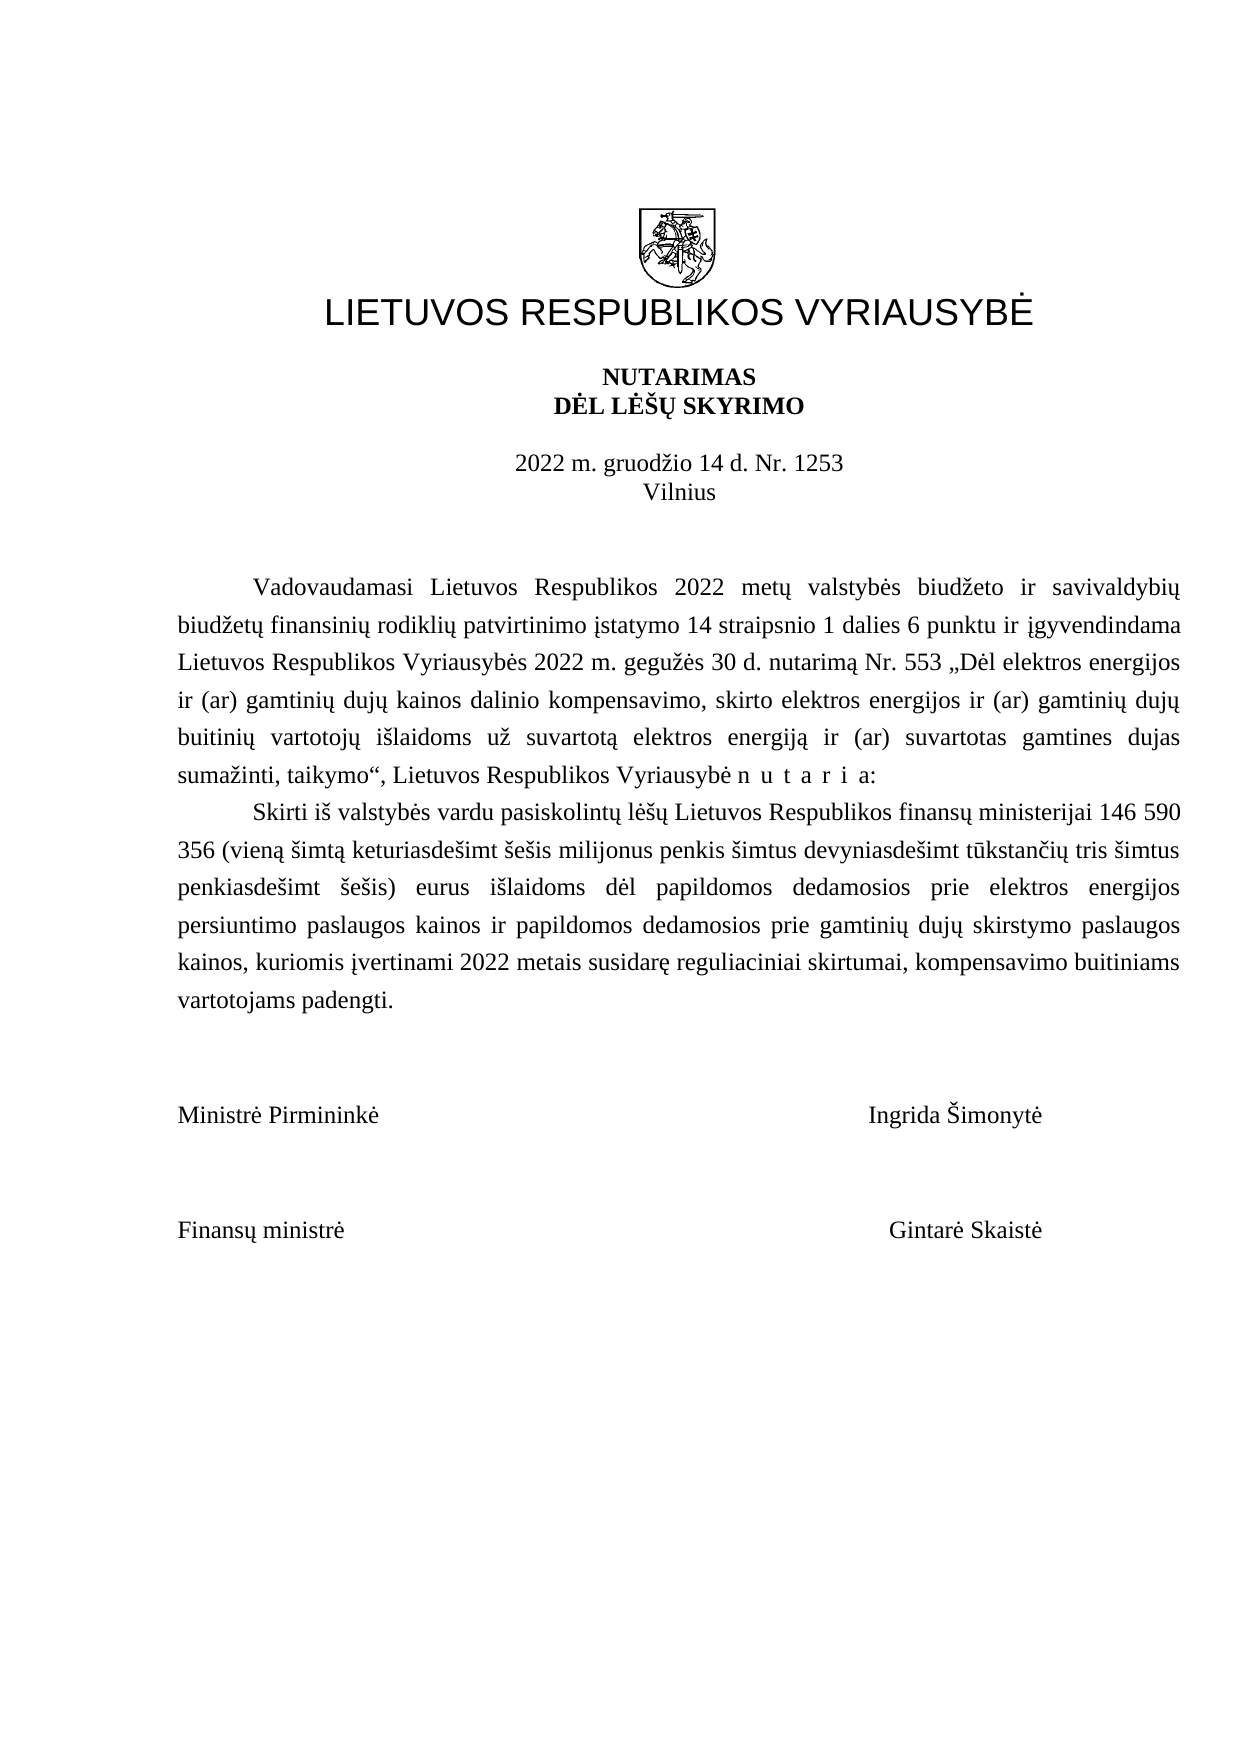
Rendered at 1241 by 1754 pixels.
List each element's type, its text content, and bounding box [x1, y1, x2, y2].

text Vilnius [177, 477, 1181, 506]
text Lietuvos Respublikos Vyriausybė [177, 290, 1181, 333]
text DĖL LĖŠŲ SKYRIMO [177, 391, 1181, 420]
text nutarimas [177, 362, 1181, 391]
text Skirti iš valstybės vardu pasiskolintų lėšų Lietuvos Respublikos finansų ministerijai 146 590 356 (vieną šimtą keturiasdešimt šešis milijonus penkis šimtus devyniasdešimt tūkstančių tris šimtus penkiasdešimt šešis) eurus išlaidoms dėl papildomos dedamosios prie elektros energijos persiuntimo paslaugos kainos ir papildomos dedamosios prie gamtinių dujų skirstymo paslaugos kainos, kuriomis įvertinami 2022 metais susidarę reguliaciniai skirtumai, kompensavimo buitiniams vartotojams padengti. [177, 788, 1181, 1013]
text 2022 m. gruodžio 14 d. Nr. 1253 [177, 448, 1181, 477]
text Finansų ministrė Gintarė Skaistė [177, 1215, 1181, 1243]
text Vadovaudamasi Lietuvos Respublikos 2022 metų valstybės biudžeto ir savivaldybių biudžetų finansinių rodiklių patvirtinimo įstatymo 14 straipsnio 1 dalies 6 punktu ir įgyvendindama Lietuvos Respublikos Vyriausybės 2022 m. gegužės 30 d. nutarimą Nr. 553 „Dėl elektros energijos ir (ar) gamtinių dujų kainos dalinio kompensavimo, skirto elektros energijos ir (ar) gamtinių dujų buitinių vartotojų išlaidoms už suvartotą elektros energiją ir (ar) suvartotas gamtines dujas sumažinti, taikymo“, Lietuvos Respublikos Vyriausybė nutaria: [177, 563, 1181, 788]
text Ministrė Pirmininkė Ingrida Šimonytė [177, 1100, 1181, 1128]
